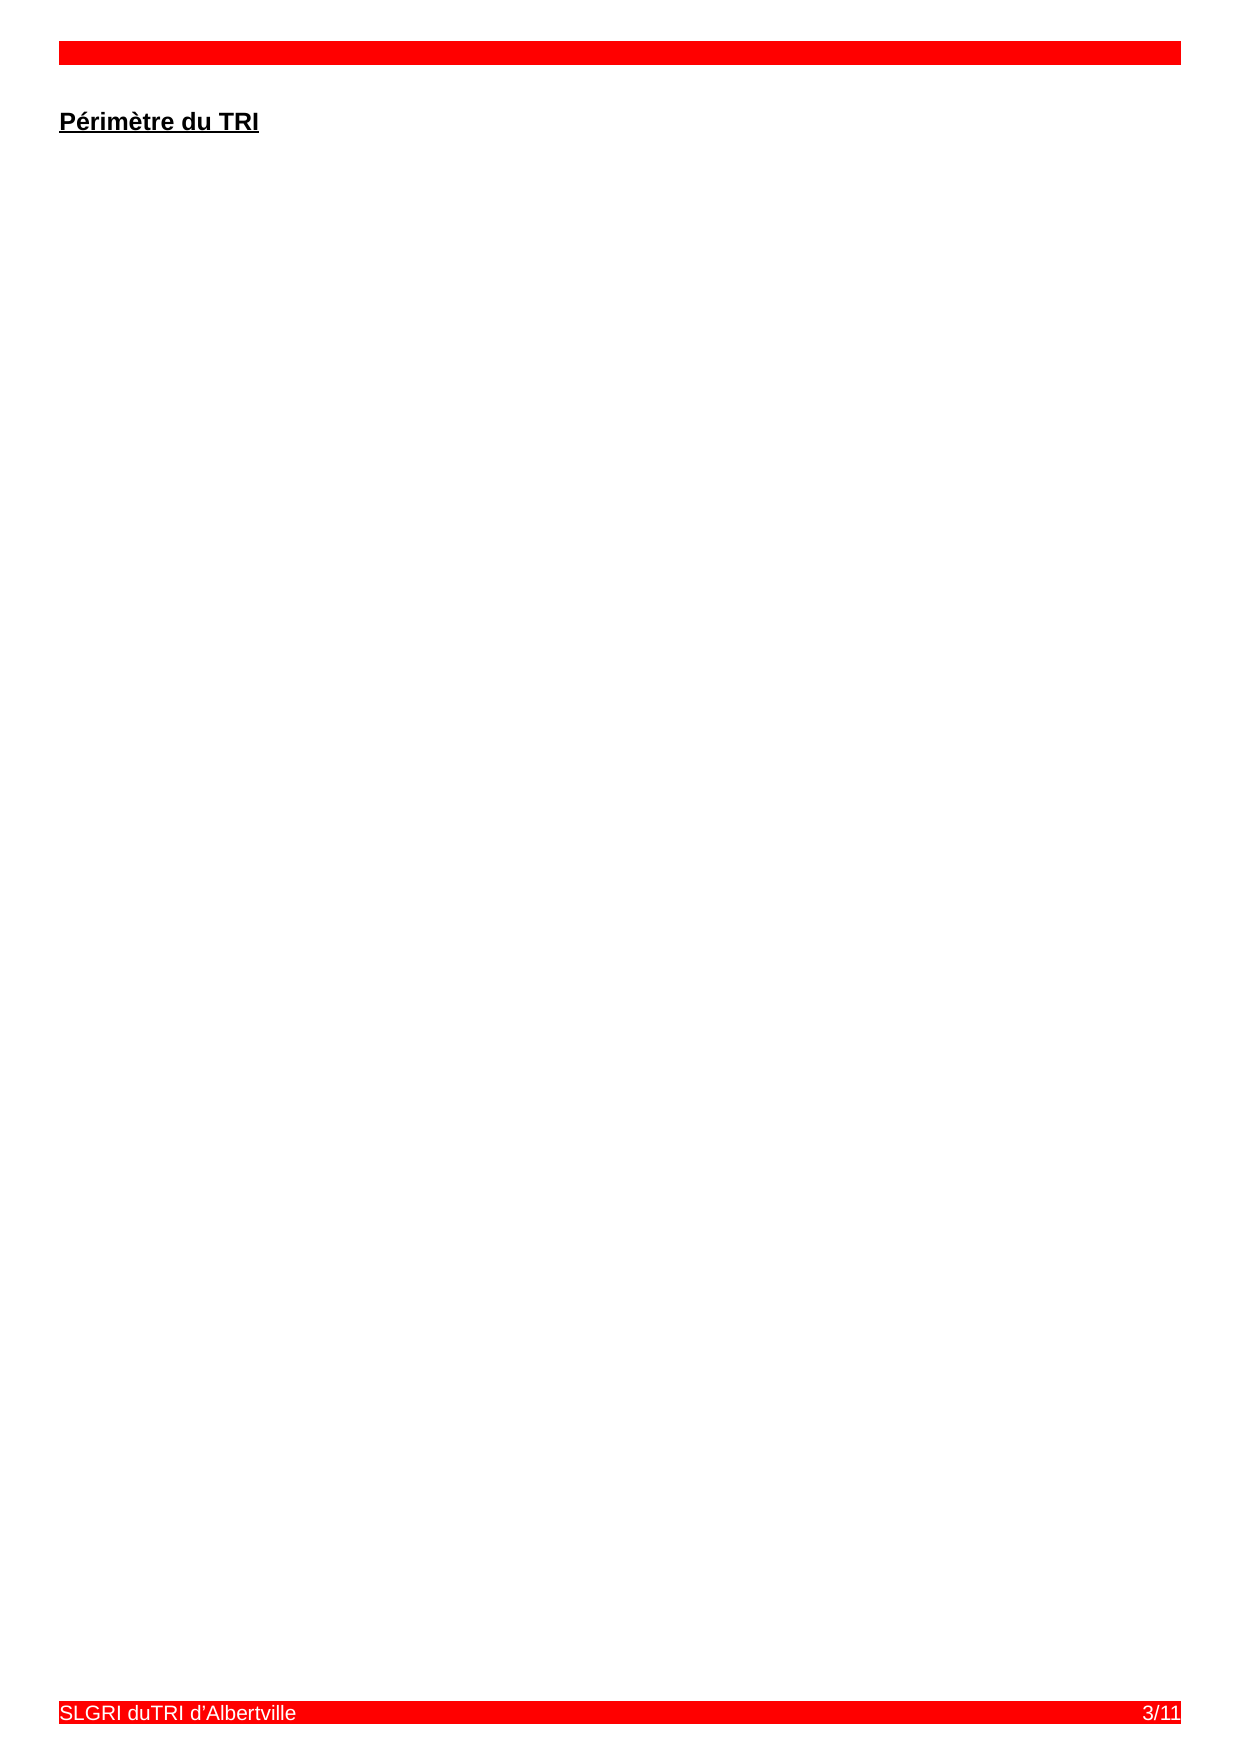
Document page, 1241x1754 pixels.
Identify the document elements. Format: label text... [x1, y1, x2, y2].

table_header [59, 147, 1181, 1538]
text Périmètre du TRI [59, 106, 1181, 135]
